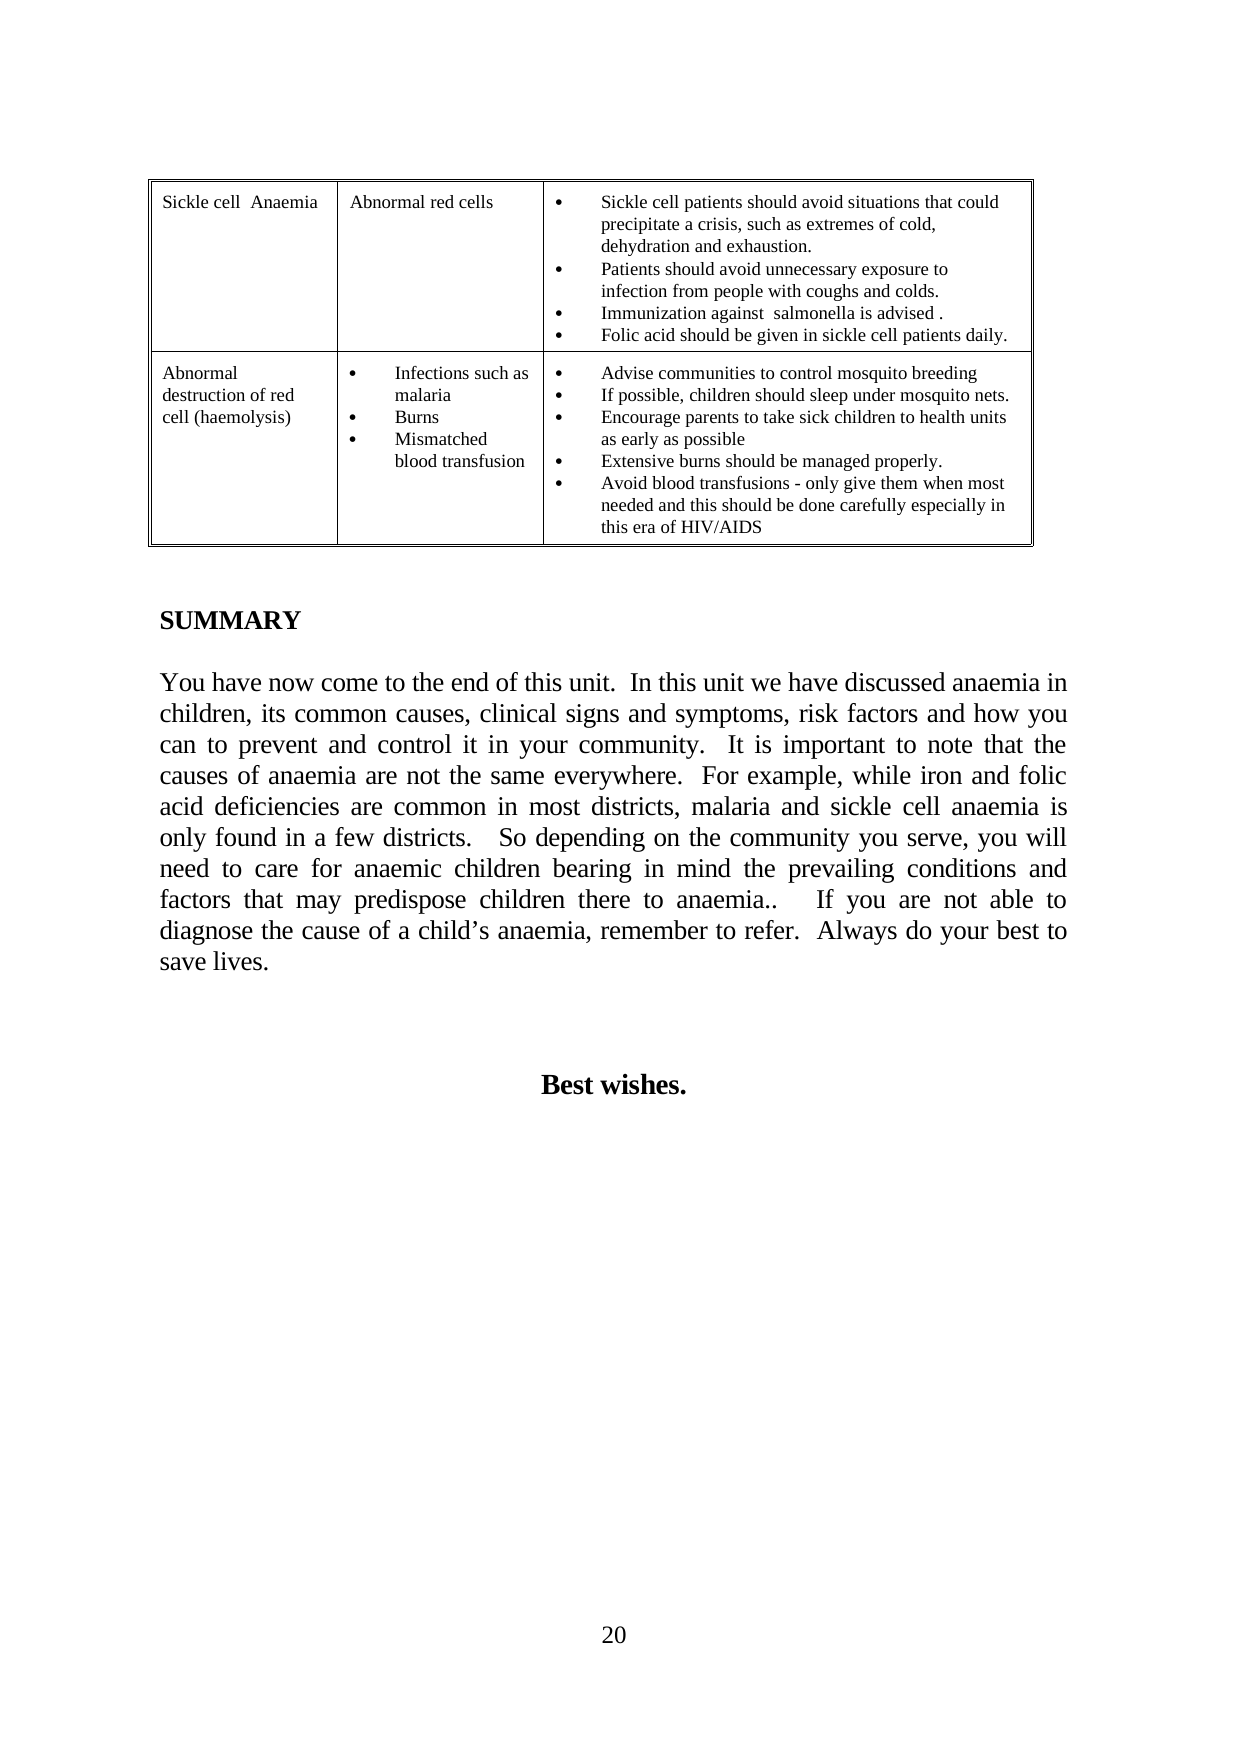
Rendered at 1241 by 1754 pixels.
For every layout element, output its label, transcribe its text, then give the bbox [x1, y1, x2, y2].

text You have now come to the end of this unit. In this unit we have discussed anaemia in children, its common causes, clinical signs and symptoms, risk factors and how you can to prevent and control it in your community. It is important to note that the causes of anaemia are not the same everywhere. For example, while iron and folic acid deficiencies are common in most districts, malaria and sickle cell anaemia is only found in a few districts. So depending on the community you serve, you will need to care for anaemic children bearing in mind the prevailing conditions and factors that may predispose children there to anaemia.. If you are not able to diagnose the cause of a child’s anaemia, remember to refer. Always do your best to save lives. [159, 666, 1068, 977]
text SUMMARY [159, 604, 1068, 635]
table_cell Abnormal destruction of red cell (haemolysis) [152, 352, 337, 544]
table_cell Infections such as malaria Burns Mismatched blood transfusion [338, 352, 543, 544]
table_header Sickle cell patients should avoid situations that could precipitate a crisis, such as extremes of cold, dehydration and exhaustion. Patients should avoid unnecessary exposure to infection from people with coughs and colds. Immunization against salmonella is advised . Folic acid should be given in sickle cell patients daily. [544, 182, 1031, 351]
table_header Abnormal red cells [338, 182, 543, 351]
text Best wishes. [159, 1068, 1068, 1101]
table_header Sickle cell Anaemia [152, 182, 337, 351]
table_cell Advise communities to control mosquito breeding If possible, children should sleep under mosquito nets. Encourage parents to take sick children to health units as early as possible Extensive burns should be managed properly. Avoid blood transfusions - only give them when most needed and this should be done carefully especially in this era of HIV/AIDS [544, 352, 1031, 544]
